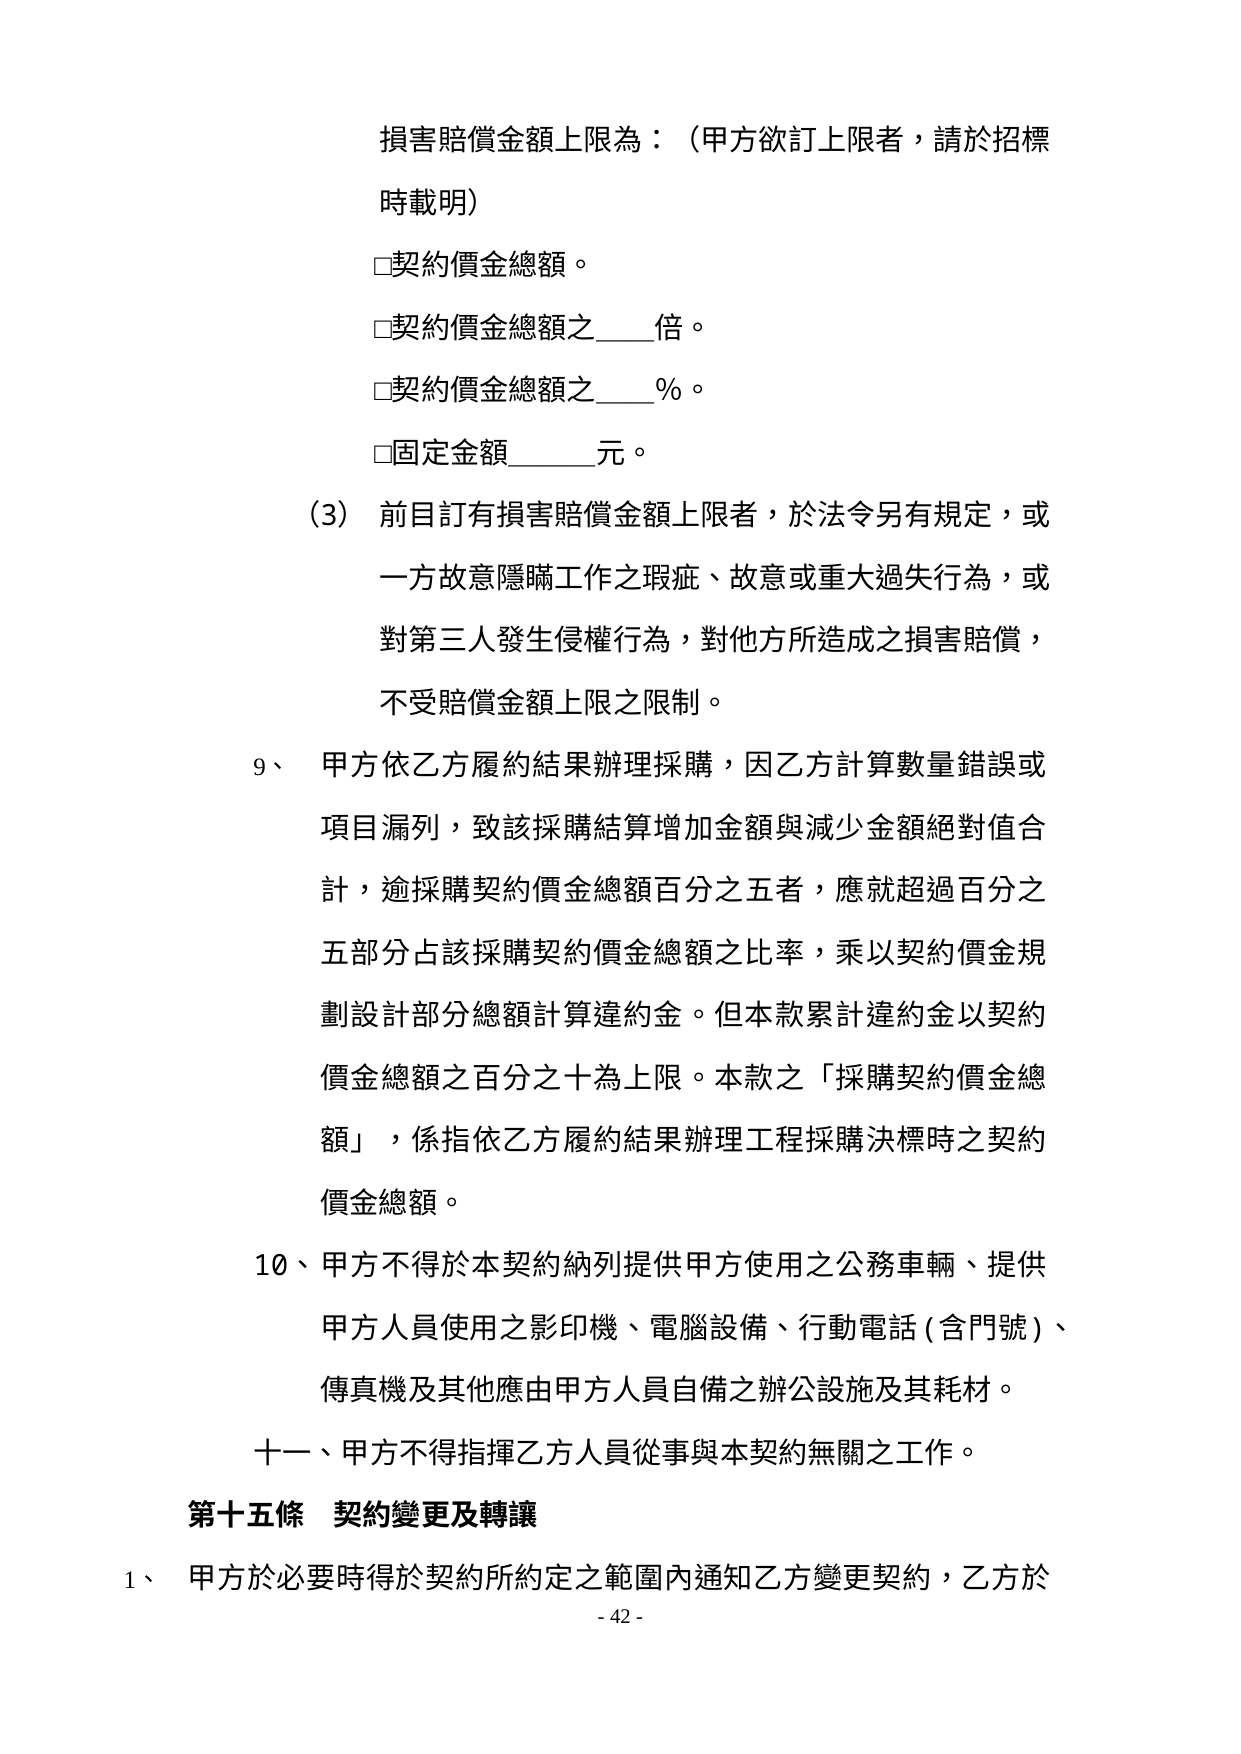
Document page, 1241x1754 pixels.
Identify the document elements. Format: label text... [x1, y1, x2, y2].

list 甲方依乙方履約結果辦理採購，因乙方計算數量錯誤或項目漏列，致該採購結算增加金額與減少金額絕對值合計，逾採購契約價金總額百分之五者，應就超過百分之五部分占該採購契約價金總額之比率，乘以契約價金規劃設計部分總額計算違約金。但本款累計違約金以契約價金總額之百分之十為上限。本款之「採購契約價金總額」，係指依乙方履約結果辦理工程採購決標時之契約價金總額。 [253, 721, 1047, 1221]
text □契約價金總額之＿＿％。 [187, 346, 1053, 409]
text □固定金額＿＿＿元。 [187, 409, 1053, 471]
text 十一、甲方不得指揮乙方人員從事與本契約無關之工作。 [253, 1409, 1053, 1471]
list 甲方不得於本契約納列提供甲方使用之公務車輛、提供甲方人員使用之影印機、電腦設備、行動電話(含門號)、傳真機及其他應由甲方人員自備之辦公設施及其耗材。 [253, 1221, 1047, 1409]
text □契約價金總額之＿＿倍。 [187, 284, 1053, 346]
text 第十五條 契約變更及轉讓 [187, 1471, 1053, 1534]
text □契約價金總額。 [187, 221, 1053, 284]
list 損害賠償金額上限為：（甲方欲訂上限者，請於招標時載明） [291, 96, 1053, 221]
list 前目訂有損害賠償金額上限者，於法令另有規定，或一方故意隱瞞工作之瑕疵、故意或重大過失行為，或對第三人發生侵權行為，對他方所造成之損害賠償，不受賠償金額上限之限制。 [291, 471, 1053, 721]
list 甲方於必要時得於契約所約定之範圍內通知乙方變更契約，乙方於接獲通知後，除雙方另有協議外，應於10日內向甲方提出契約標的、價金、履約期限、付款期程或其他契約內容須變更之相關文件。契約價金之變更，由雙方協議訂定之。 [123, 1534, 1053, 1596]
